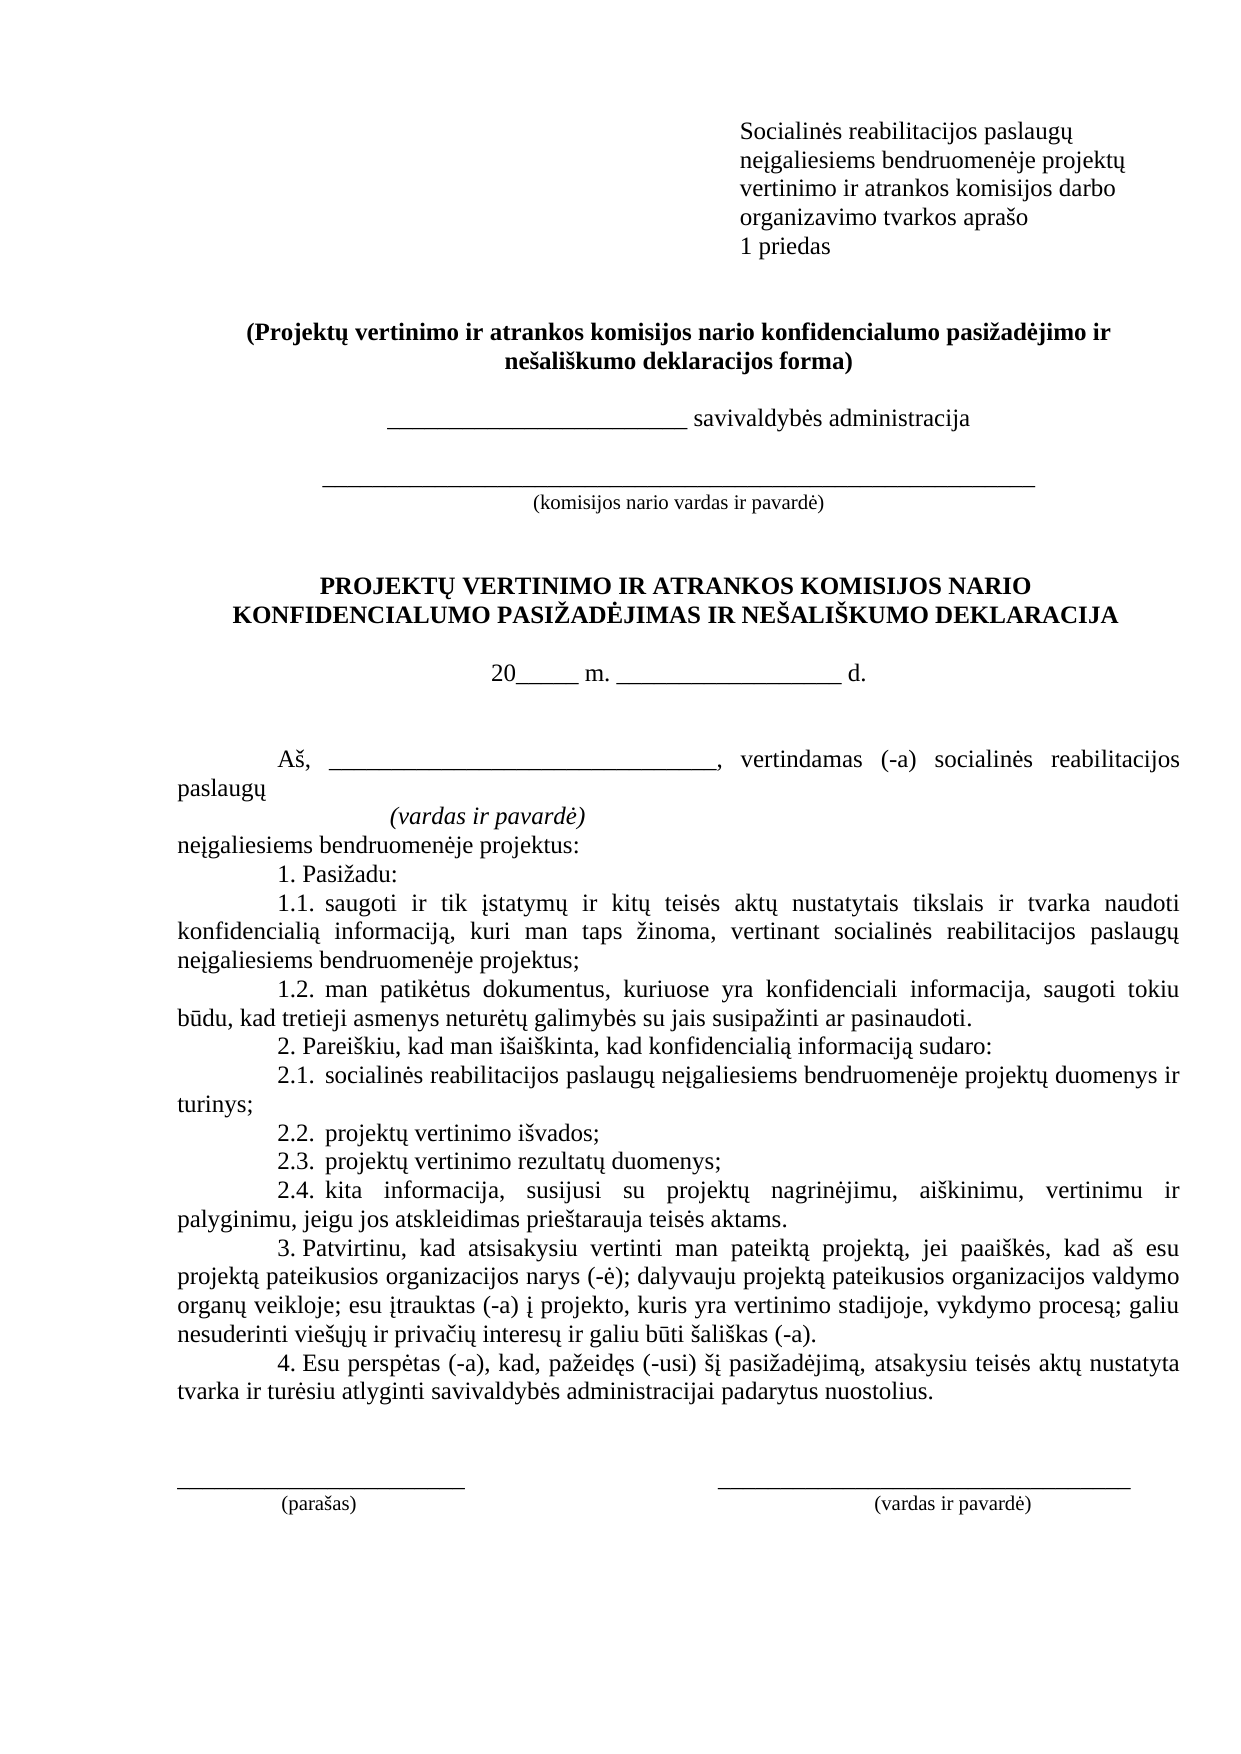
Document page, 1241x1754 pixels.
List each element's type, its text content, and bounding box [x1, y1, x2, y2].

text Aš, _______________________________, vertindamas (-a) socialinės reabilitacijos paslaugų [177, 744, 1180, 801]
text 1 priedas [739, 231, 1180, 260]
text 2. Pareiškiu, kad man išaiškinta, kad konfidencialią informaciją sudaro: [214, 1031, 1180, 1060]
text 3. Patvirtinu, kad atsisakysiu vertinti man pateiktą projektą, jei paaiškės, kad aš esu projektą pateikusios organizacijos narys (-ė); dalyvauju projektą pateikusios organizacijos valdymo organų veikloje; esu įtrauktas (-a) į projekto, kuris yra vertinimo stadijoje, vykdymo procesą; galiu nesuderinti viešųjų ir privačių interesų ir galiu būti šališkas (-a). [177, 1233, 1180, 1348]
text vertinimo ir atrankos komisijos darbo [739, 173, 1180, 202]
text (komisijos nario vardas ir pavardė) [177, 490, 1180, 514]
text 2.3. projektų vertinimo rezultatų duomenys; [259, 1146, 1180, 1175]
text _______________________ _________________________________ [177, 1463, 1180, 1491]
text 20_____ m. __________________ d. [177, 658, 1180, 686]
text neįgaliesiems bendruomenėje projektų [739, 145, 1180, 173]
text (Projektų vertinimo ir atrankos komisijos nario konfidencialumo pasižadėjimo ir nešališkumo deklaracijos forma) [177, 317, 1180, 375]
text 1.1. saugoti ir tik įstatymų ir kitų teisės aktų nustatytais tikslais ir tvarka naudoti konfidencialią informaciją, kuri man taps žinoma, vertinant socialinės reabilitacijos paslaugų neįgaliesiems bendruomenėje projektus; [177, 888, 1180, 974]
text Socialinės reabilitacijos paslaugų [739, 116, 1180, 145]
text projektų VERTINIMO IR atrankos KOMISIJOS nario [177, 571, 1180, 600]
text (parašas) (vardas ir pavardė) [177, 1491, 1180, 1515]
text KONFIDENCIALUMO PASIŽADĖJIMAS ir Nešališkumo deklaracija [177, 600, 1180, 629]
text 2.2. projektų vertinimo išvados; [259, 1118, 1180, 1146]
text ________________________ savivaldybės administracija [177, 403, 1180, 432]
text 4. Esu perspėtas (-a), kad, pažeidęs (-usi) šį pasižadėjimą, atsakysiu teisės aktų nustatyta tvarka ir turėsiu atlyginti savivaldybės administracijai padarytus nuostolius. [177, 1348, 1180, 1405]
text organizavimo tvarkos aprašo [739, 202, 1180, 231]
text 1. Pasižadu: [177, 859, 1180, 888]
text 2.4. kita informacija, susijusi su projektų nagrinėjimu, aiškinimu, vertinimu ir palyginimu, jeigu jos atskleidimas prieštarauja teisės aktams. [177, 1175, 1180, 1233]
text neįgaliesiems bendruomenėje projektus: [177, 830, 1180, 859]
text (vardas ir pavardė) [177, 801, 1180, 830]
text 2.1. socialinės reabilitacijos paslaugų neįgaliesiems bendruomenėje projektų duomenys ir turinys; [177, 1060, 1180, 1118]
text 1.2. man patikėtus dokumentus, kuriuose yra konfidenciali informacija, saugoti tokiu būdu, kad tretieji asmenys neturėtų galimybės su jais susipažinti ar pasinaudoti. [177, 974, 1180, 1031]
text _________________________________________________________ [177, 461, 1180, 490]
